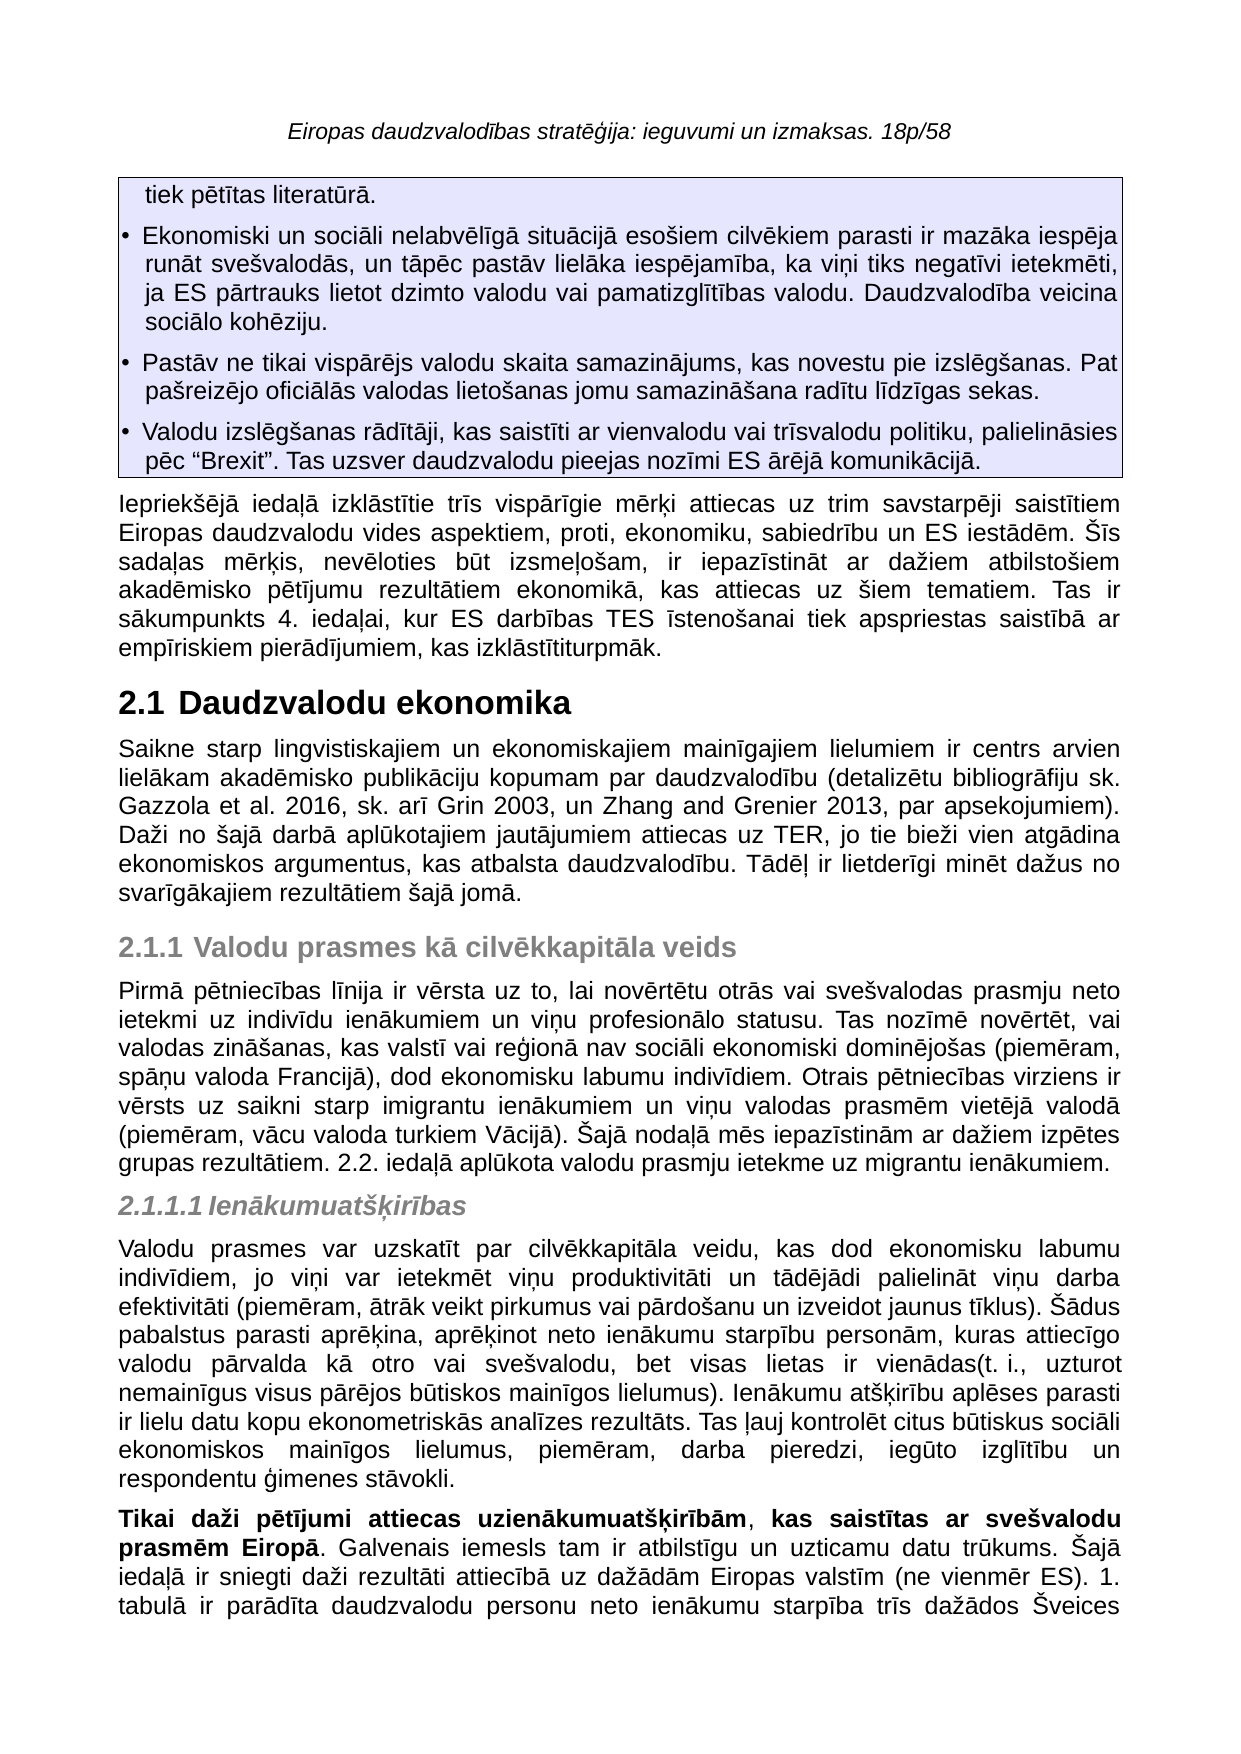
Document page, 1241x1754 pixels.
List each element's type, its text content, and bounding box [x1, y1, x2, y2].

subtitle Valodu prasmes kā cilvēkkapitāla veids [118, 930, 1122, 963]
text Iepriekšējā iedaļā izklāstītie trīs vispārīgie mērķi attiecas uz trim savstarpēji saistītiem Eiropas daudzvalodu vides aspektiem, proti, ekonomiku, sabiedrību un ES iestādēm. Šīs sadaļas mērķis, nevēloties būt izsmeļošam, ir iepazīstināt ar dažiem atbilstošiem akadēmisko pētījumu rezultātiem ekonomikā, kas attiecas uz šiem tematiem. Tas ir sākumpunkts 4. iedaļai, kur ES darbības TES īstenošanai tiek apspriestas saistībā ar empīriskiem pierādījumiem, kas izklāstītiturpmāk. [118, 489, 1122, 662]
text Saikne starp lingvistiskajiem un ekonomiskajiem mainīgajiem lielumiem ir centrs arvien lielākam akadēmisko publikāciju kopumam par daudzvalodību (detalizētu bibliogrāfiju sk. Gazzola et al. 2016, sk. arī Grin 2003, un Zhang and Grenier 2013, par apsekojumiem). Daži no šajā darbā aplūkotajiem jautājumiem attiecas uz TER, jo tie bieži vien atgādina ekonomiskos argumentus, kas atbalsta daudzvalodību. Tādēļ ir lietderīgi minēt dažus no svarīgākajiem rezultātiem šajā jomā. [118, 734, 1122, 906]
list Pastāv ne tikai vispārējs valodu skaita samazinājums, kas novestu pie izslēgšanas. Pat pašreizējo oficiālās valodas lietošanas jomu samazināšana radītu līdzīgas sekas. [119, 344, 1122, 405]
text Tikai daži pētījumi attiecas uzienākumuatšķirībām, kas saistītas ar svešvalodu prasmēm Eiropā. Galvenais iemesls tam ir atbilstīgu un uzticamu datu trūkums. Šajā iedaļā ir sniegti daži rezultāti attiecībā uz dažādām Eiropas valstīm (ne vienmēr ES). 1. tabulā ir parādīta daudzvalodu personu neto ienākumu starpība trīs dažādos Šveices [118, 1504, 1122, 1619]
subtitle Ienākumuatšķirības [118, 1189, 1122, 1221]
list tiek pētītas literatūrā. [119, 178, 1122, 209]
list Ekonomiski un sociāli nelabvēlīgā situācijā esošiem cilvēkiem parasti ir mazāka iespēja runāt svešvalodās, un tāpēc pastāv lielāka iespējamība, ka viņi tiks negatīvi ietekmēti, ja ES pārtrauks lietot dzimto valodu vai pamatizglītības valodu. Daudzvalodība veicina sociālo kohēziju. [119, 218, 1122, 336]
text Valodu prasmes var uzskatīt par cilvēkkapitāla veidu, kas dod ekonomisku labumu indivīdiem, jo viņi var ietekmēt viņu produktivitāti un tādējādi palielināt viņu darba efektivitāti (piemēram, ātrāk veikt pirkumus vai pārdošanu un izveidot jaunus tīklus). Šādus pabalstus parasti aprēķina, aprēķinot neto ienākumu starpību personām, kuras attiecīgo valodu pārvalda kā otro vai svešvalodu, bet visas lietas ir vienādas(t. i., uzturot nemainīgus visus pārējos būtiskos mainīgos lielumus). Ienākumu atšķirību aplēses parasti ir lielu datu kopu ekonometriskās analīzes rezultāts. Tas ļauj kontrolēt citus būtiskus sociāli ekonomiskos mainīgos lielumus, piemēram, darba pieredzi, iegūto izglītību un respondentu ģimenes stāvokli. [118, 1234, 1122, 1493]
text Pirmā pētniecības līnija ir vērsta uz to, lai novērtētu otrās vai svešvalodas prasmju neto ietekmi uz indivīdu ienākumiem un viņu profesionālo statusu. Tas nozīmē novērtēt, vai valodas zināšanas, kas valstī vai reģionā nav sociāli ekonomiski dominējošas (piemēram, spāņu valoda Francijā), dod ekonomisku labumu indivīdiem. Otrais pētniecības virziens ir vērsts uz saikni starp imigrantu ienākumiem un viņu valodas prasmēm vietējā valodā (piemēram, vācu valoda turkiem Vācijā). Šajā nodaļā mēs iepazīstinām ar dažiem izpētes grupas rezultātiem. 2.2. iedaļā aplūkota valodu prasmju ietekme uz migrantu ienākumiem. [118, 976, 1122, 1177]
subtitle Daudzvalodu ekonomika [118, 683, 1122, 721]
list Valodu izslēgšanas rādītāji, kas saistīti ar vienvalodu vai trīsvalodu politiku, palielināsies pēc “Brexit”. Tas uzsver daudzvalodu pieejas nozīmi ES ārējā komunikācijā. [119, 414, 1122, 477]
